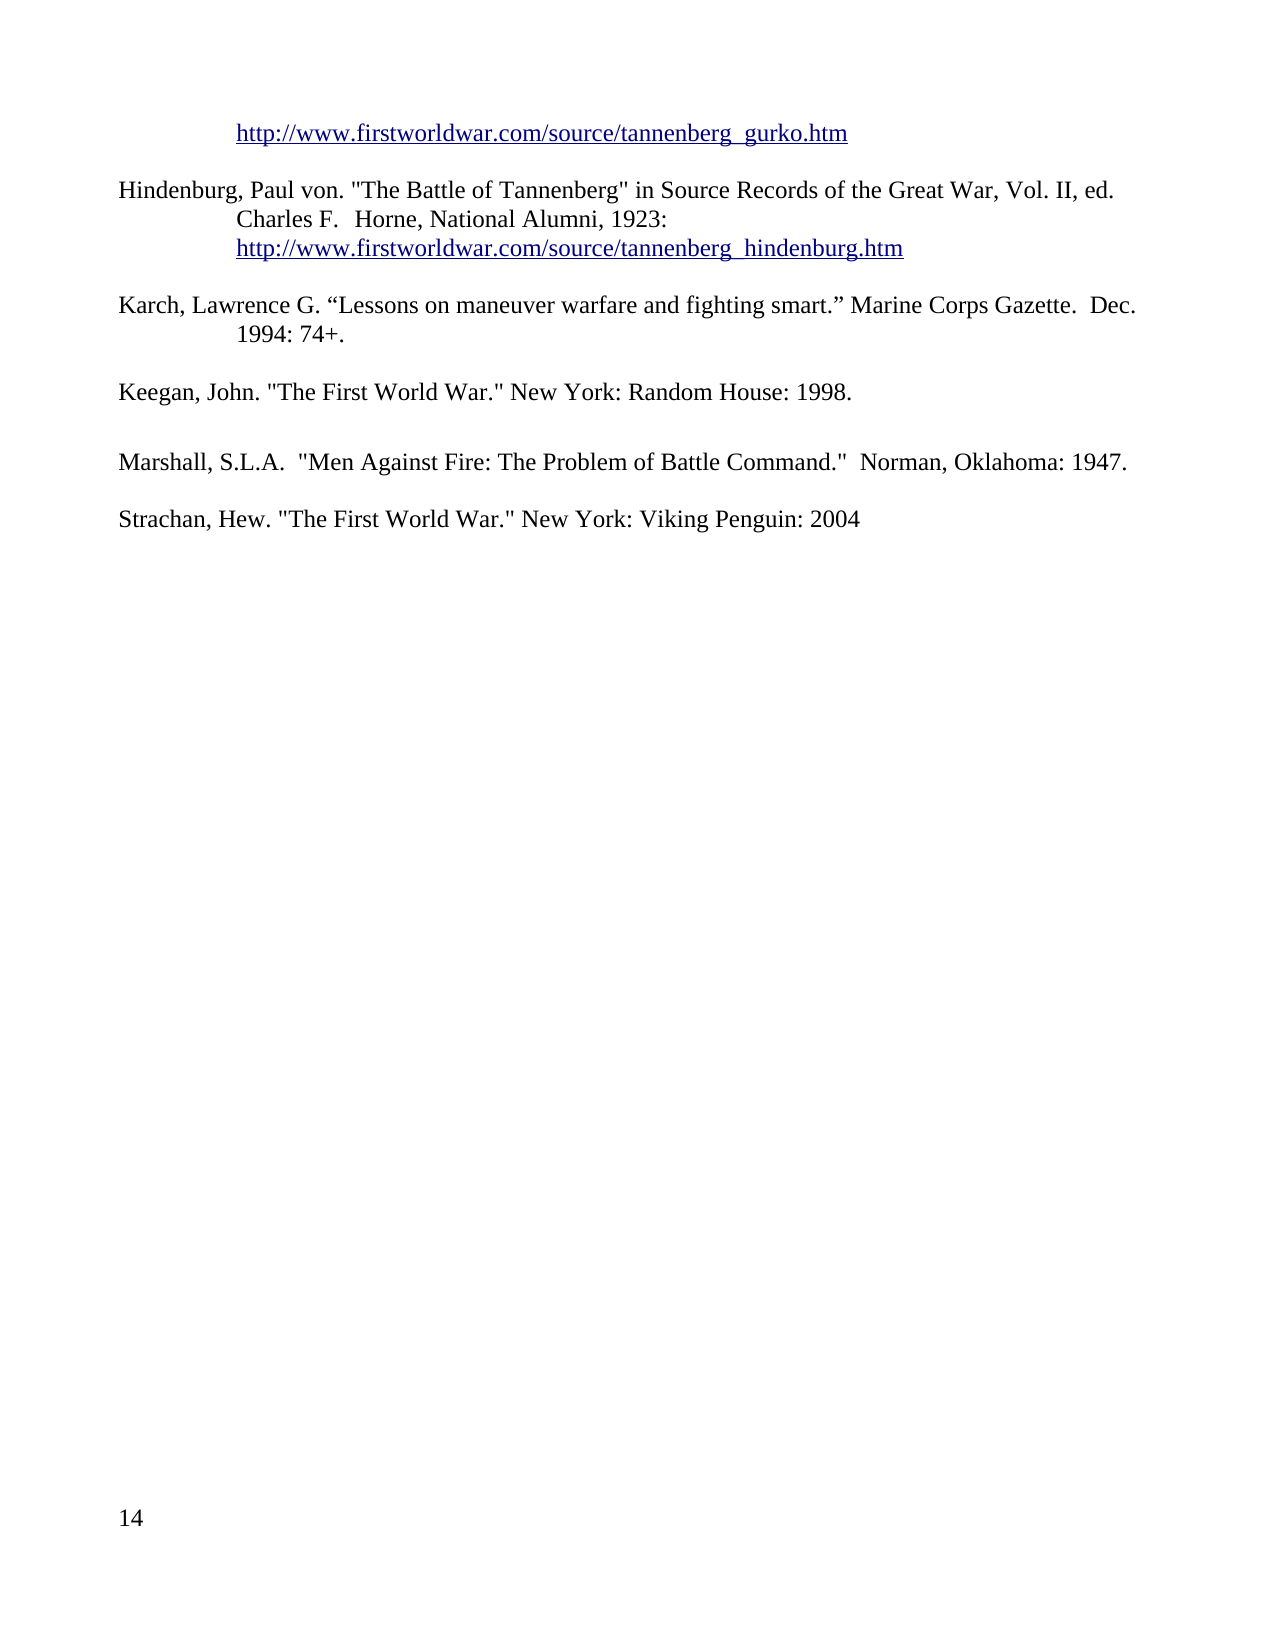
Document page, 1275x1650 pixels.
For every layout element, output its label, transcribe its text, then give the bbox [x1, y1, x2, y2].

text Marshall, S.L.A. "Men Against Fire: The Problem of Battle Command." Norman, Oklahoma: 1947. [118, 447, 1157, 476]
text Hindenburg, Paul von. "The Battle of Tannenberg" in Source Records of the Great War, Vol. II, ed. Charles F. Horne, National Alumni, 1923: http://www.firstworldwar.com/source/tannenberg_hindenburg.htm [118, 176, 1157, 262]
text Karch, Lawrence G. “Lessons on maneuver warfare and fighting smart.” Marine Corps Gazette. Dec. 1994: 74+. [118, 291, 1157, 348]
text Keegan, John. "The First World War." New York: Random House: 1998. [118, 377, 1157, 406]
text http://www.firstworldwar.com/source/tannenberg_gurko.htm [118, 118, 1157, 147]
text Strachan, Hew. "The First World War." New York: Viking Penguin: 2004 [118, 504, 1157, 533]
